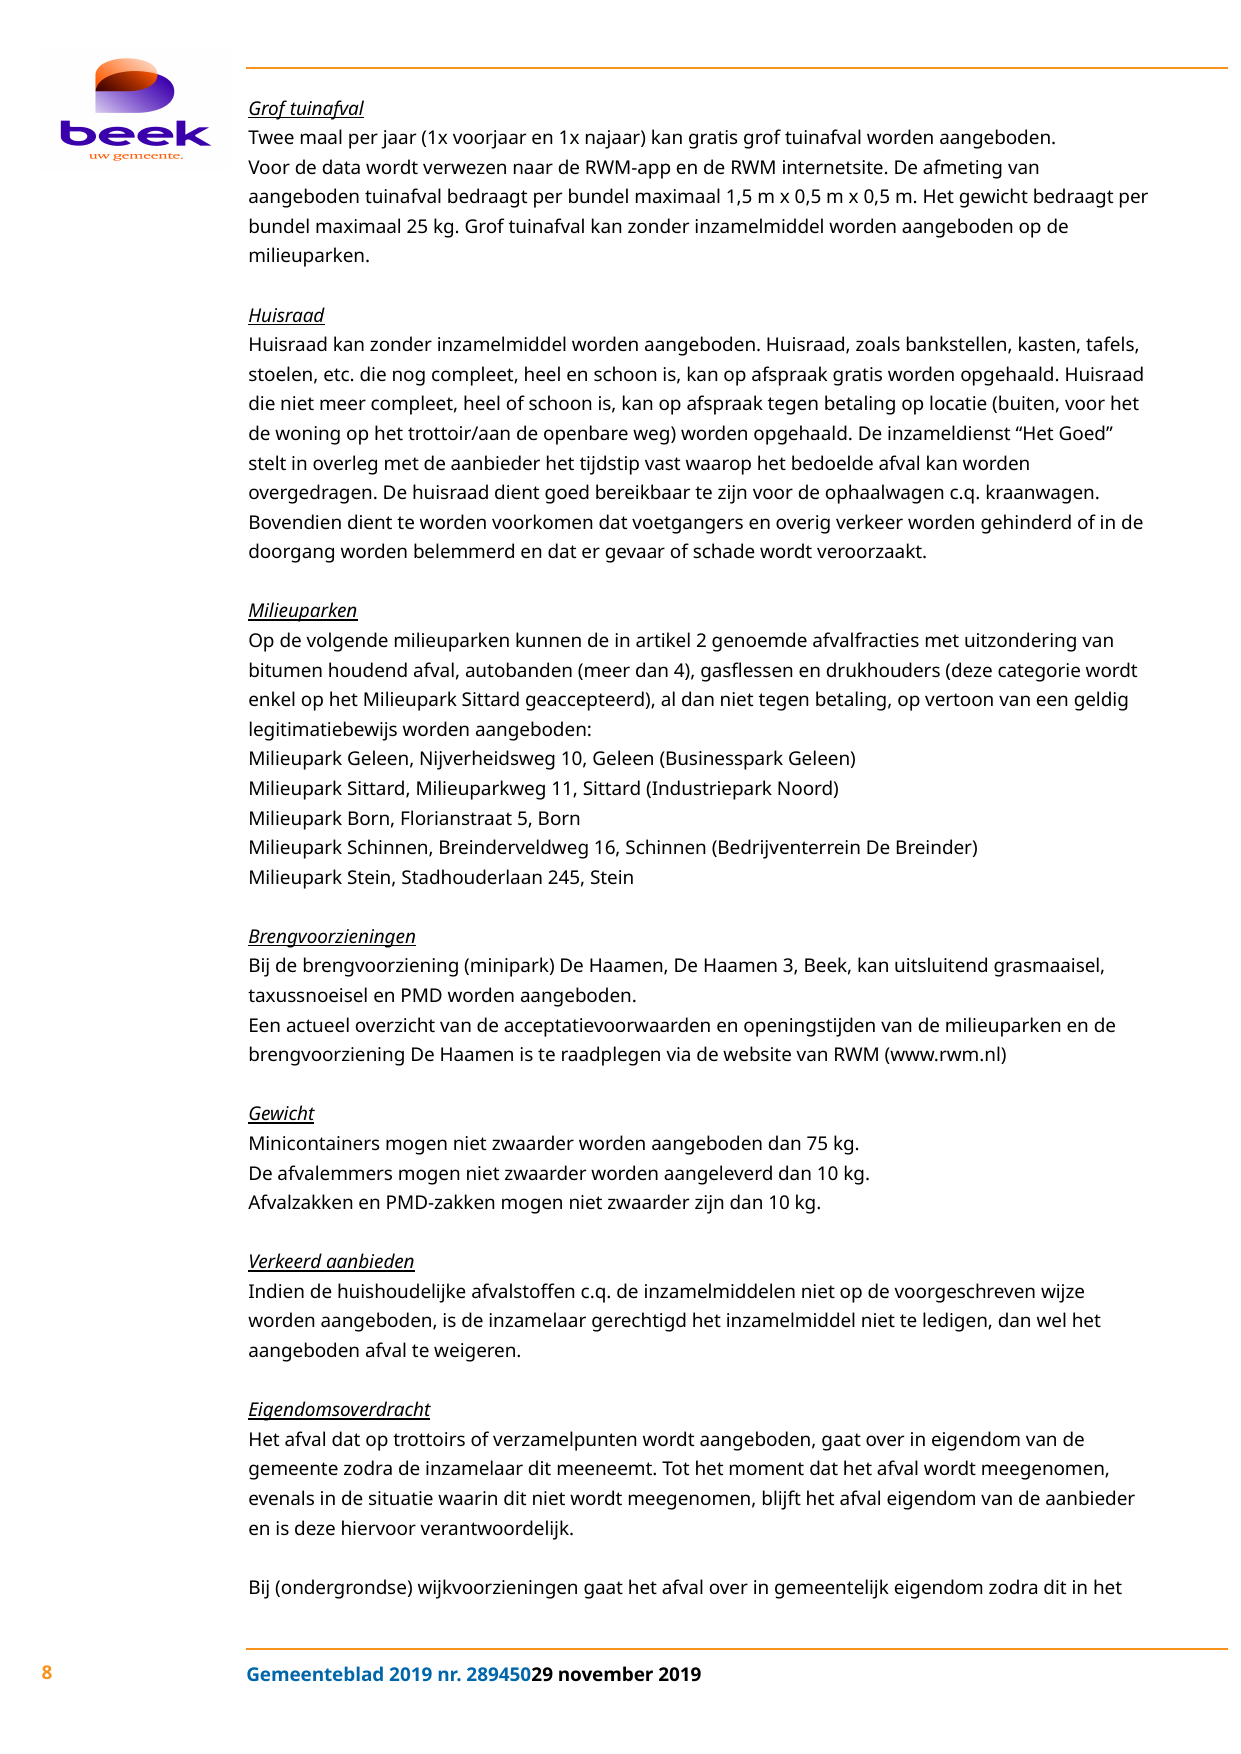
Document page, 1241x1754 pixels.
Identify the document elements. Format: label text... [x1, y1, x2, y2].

text Gewicht [248, 1101, 1152, 1126]
text Voor de data wordt verwezen naar de RWM-app en de RWM internetsite. De afmeting van aangeboden tuinafval bedraagt per bundel maximaal 1,5 m x 0,5 m x 0,5 m. Het gewicht bedraagt per bundel maximaal 25 kg. Grof tuinafval kan zonder inzamelmiddel worden aangeboden op de milieuparken. [248, 154, 1152, 268]
text Een actueel overzicht van de acceptatievoorwaarden en openingstijden van de milieuparken en de brengvoorziening De Haamen is te raadplegen via de website van RWM (www.rwm.nl) [248, 1012, 1152, 1067]
picture [41, 47, 231, 172]
text Indien de huishoudelijke afvalstoffen c.q. de inzamelmiddelen niet op de voorgeschreven wijze worden aangeboden, is de inzamelaar gerechtigd het inzamelmiddel niet te ledigen, dan wel het aangeboden afval te weigeren. [248, 1278, 1152, 1363]
text Twee maal per jaar (1x voorjaar en 1x najaar) kan gratis grof tuinafval worden aangeboden. [248, 124, 1152, 150]
text Het afval dat op trottoirs of verzamelpunten wordt aangeboden, gaat over in eigendom van de gemeente zodra de inzamelaar dit meeneemt. Tot het moment dat het afval wordt meegenomen, evenals in de situatie waarin dit niet wordt meegenomen, blijft het afval eigendom van de aanbieder en is deze hiervoor verantwoordelijk. [248, 1426, 1152, 1541]
text Milieuparken [248, 598, 1152, 623]
text Grof tuinafval [248, 95, 1152, 121]
text Brengvoorzieningen [248, 923, 1152, 949]
text Bij (ondergrondse) wijkvoorzieningen gaat het afval over in gemeentelijk eigendom zodra dit in het [248, 1574, 1152, 1600]
text Op de volgende milieuparken kunnen de in artikel 2 genoemde afvalfracties met uitzondering van bitumen houdend afval, autobanden (meer dan 4), gasflessen en drukhouders (deze categorie wordt enkel op het Milieupark Sittard geaccepteerd), al dan niet tegen betaling, op vertoon van een geldig legitimatiebewijs worden aangeboden: [248, 627, 1152, 742]
text Minicontainers mogen niet zwaarder worden aangeboden dan 75 kg. [248, 1130, 1152, 1156]
text Milieupark Sittard, Milieuparkweg 11, Sittard (Industriepark Noord) [248, 775, 1152, 801]
text Eigendomsoverdracht [248, 1396, 1152, 1422]
text Milieupark Schinnen, Breinderveldweg 16, Schinnen (Bedrijventerrein De Breinder) [248, 834, 1152, 860]
text De afvalemmers mogen niet zwaarder worden aangeleverd dan 10 kg. [248, 1160, 1152, 1186]
text Huisraad [248, 302, 1152, 328]
text Milieupark Geleen, Nijverheidsweg 10, Geleen (Businesspark Geleen) [248, 746, 1152, 771]
text Afvalzakken en PMD-zakken mogen niet zwaarder zijn dan 10 kg. [248, 1189, 1152, 1215]
text Bij de brengvoorziening (minipark) De Haamen, De Haamen 3, Beek, kan uitsluitend grasmaaisel, taxussnoeisel en PMD worden aangeboden. [248, 953, 1152, 1008]
text Huisraad kan zonder inzamelmiddel worden aangeboden. Huisraad, zoals bankstellen, kasten, tafels, stoelen, etc. die nog compleet, heel en schoon is, kan op afspraak gratis worden opgehaald. Huisraad die niet meer compleet, heel of schoon is, kan op afspraak tegen betaling op locatie (buiten, voor het de woning op het trottoir/aan de openbare weg) worden opgehaald. De inzameldienst “Het Goed” stelt in overleg met de aanbieder het tijdstip vast waarop het bedoelde afval kan worden overgedragen. De huisraad dient goed bereikbaar te zijn voor de ophaalwagen c.q. kraanwagen. Bovendien dient te worden voorkomen dat voetgangers en overig verkeer worden gehinderd of in de doorgang worden belemmerd en dat er gevaar of schade wordt veroorzaakt. [248, 331, 1152, 564]
text Milieupark Stein, Stadhouderlaan 245, Stein [248, 864, 1152, 890]
text Verkeerd aanbieden [248, 1248, 1152, 1274]
text Milieupark Born, Florianstraat 5, Born [248, 805, 1152, 831]
